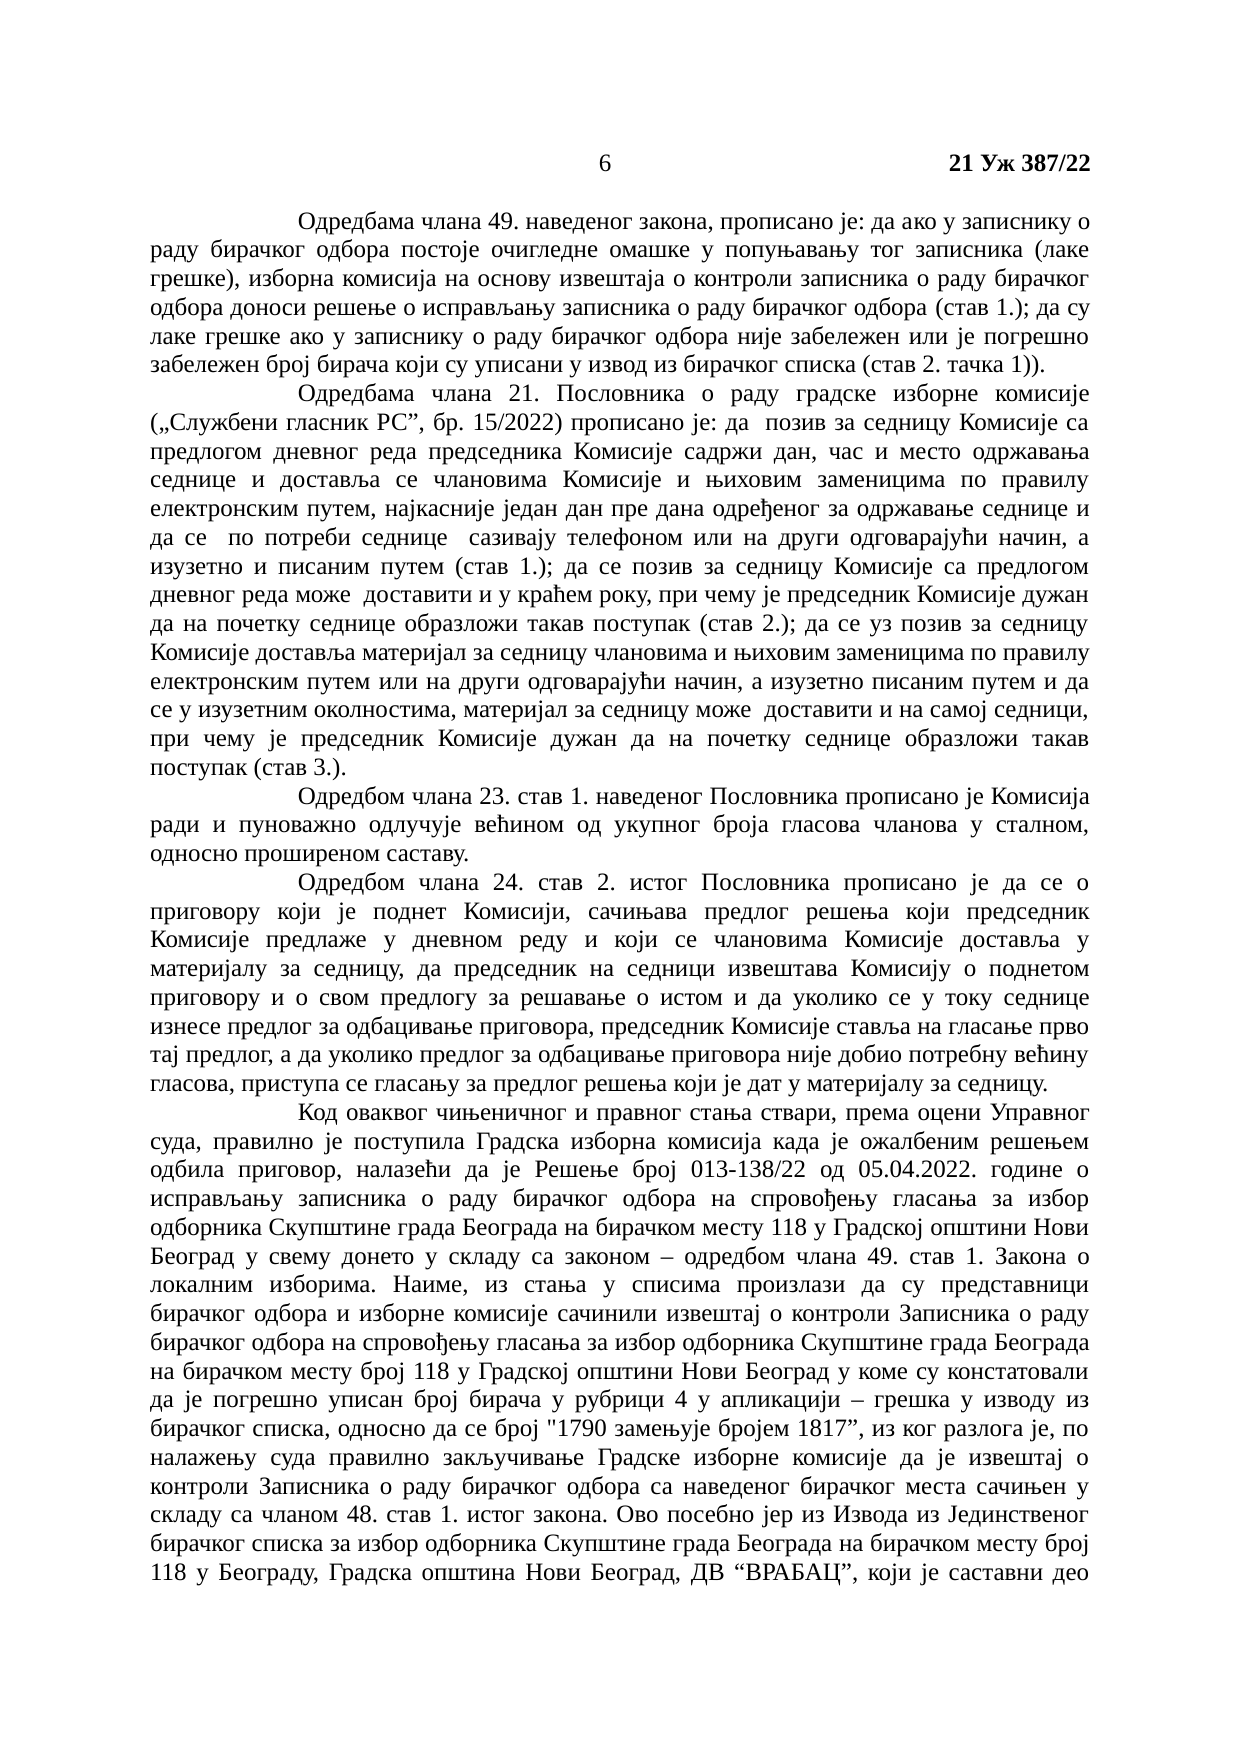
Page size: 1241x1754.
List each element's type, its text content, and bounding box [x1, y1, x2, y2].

text Одредбом члана 24. став 2. истог Пословника прописано је да се о приговору који је поднет Комисији, сачињава предлог решења који председник Комисије предлаже у дневном реду и који се члановима Комисије доставља у материјалу за седницу, да председник на седници извештава Комисију о поднетом приговору и о свом предлогу за решавање о истом и да уколико се у току седнице изнесе предлог за одбацивање приговора, председник Комисије ставља на гласање прво тај предлог, а да уколико предлог за одбацивање приговора није добио потребну већину гласова, приступа се гласању за предлог решења који је дат у материјалу за седницу. [150, 867, 1091, 1097]
text Код оваквог чињеничног и правног стања ствари, према оцени Управног суда, правилно је поступила Градска изборна комисија када је ожалбеним решењем одбила приговор, налазећи да је Решење број 013-138/22 од 05.04.2022. године о исправљању записника о раду бирачког одбора на спровођењу гласања за избор одборника Скупштине града Београда на бирачком месту 118 у Градској општини Нови Београд у свему донето у складу са законом – одредбом члана 49. став 1. Закона о локалним изборима. Наиме, из стања у списима произлази да су представници бирачког одбора и изборне комисије сачинили извештај о контроли Записника о раду бирачког одбора на спровођењу гласања за избор одборника Скупштине града Београда на бирачком месту број 118 у Градској општини Нови Београд у коме су констатовали да је погрешно уписан број бирача у рубрици 4 у апликацији – грешка у изводу из бирачког списка, односно да се број "1790 замењује бројем 1817”, из ког разлога је, по налажењу суда правилно закључивање Градске изборне комисије да је извештај о контроли Записника о раду бирачког одбора са наведеног бирачког места сачињен у складу са чланом 48. став 1. истог закона. Ово посебно јер из Извода из Јединственог бирачког списка за избор одборника Скупштине града Београда на бирачком месту број 118 у Београду, Градска општина Нови Београд, ДВ “ВРАБАЦ”, који је саставни део [150, 1097, 1091, 1586]
text Одредбама члана 49. наведеног закона, прописано је: да ако у записнику о раду бирачког одбора постоје очигледне омашке у попуњавању тог записника (лаке грешке), изборна комисија на основу извештаја о контроли записника о раду бирачког одбора доноси решење о исправљању записника о раду бирачког одбора (став 1.); да су лаке грешке ако у записнику о раду бирачког одбора није забележен или је погрешно забележен број бирача који су уписани у извод из бирачког списка (став 2. тачка 1)). [150, 206, 1091, 378]
text Одредбом члана 23. став 1. наведеног Пословника прописано је Комисија ради и пуноважно одлучује већином од укупног броја гласова чланова у сталном, односно проширеном саставу. [150, 781, 1091, 867]
text Одредбама члана 21. Пословника о раду градске изборне комисије („Службени гласник РС”, бр. 15/2022) прописано је: да позив за седницу Комисије са предлогом дневног реда председника Комисије садржи дан, час и место одржавања седнице и доставља се члановима Комисије и њиховим заменицима по правилу електронским путем, најкасније један дан пре дана одређеног за одржавање седнице и да се по потреби седнице сазивају телефоном или на други одговарајући начин, а изузетно и писаним путем (став 1.); да се позив за седницу Комисије са предлогом дневног реда може доставити и у краћем року, при чему је председник Комисије дужан да на почетку седнице образложи такав поступак (став 2.); да се уз позив за седницу Комисије доставља материјал за седницу члановима и њиховим заменицима по правилу електронским путем или на други одговарајући начин, а изузетно писаним путем и да се у изузетним околностима, материјал за седницу може доставити и на самој седници, при чему је председник Комисије дужан да на почетку седнице образложи такав поступак (став 3.). [150, 378, 1091, 781]
